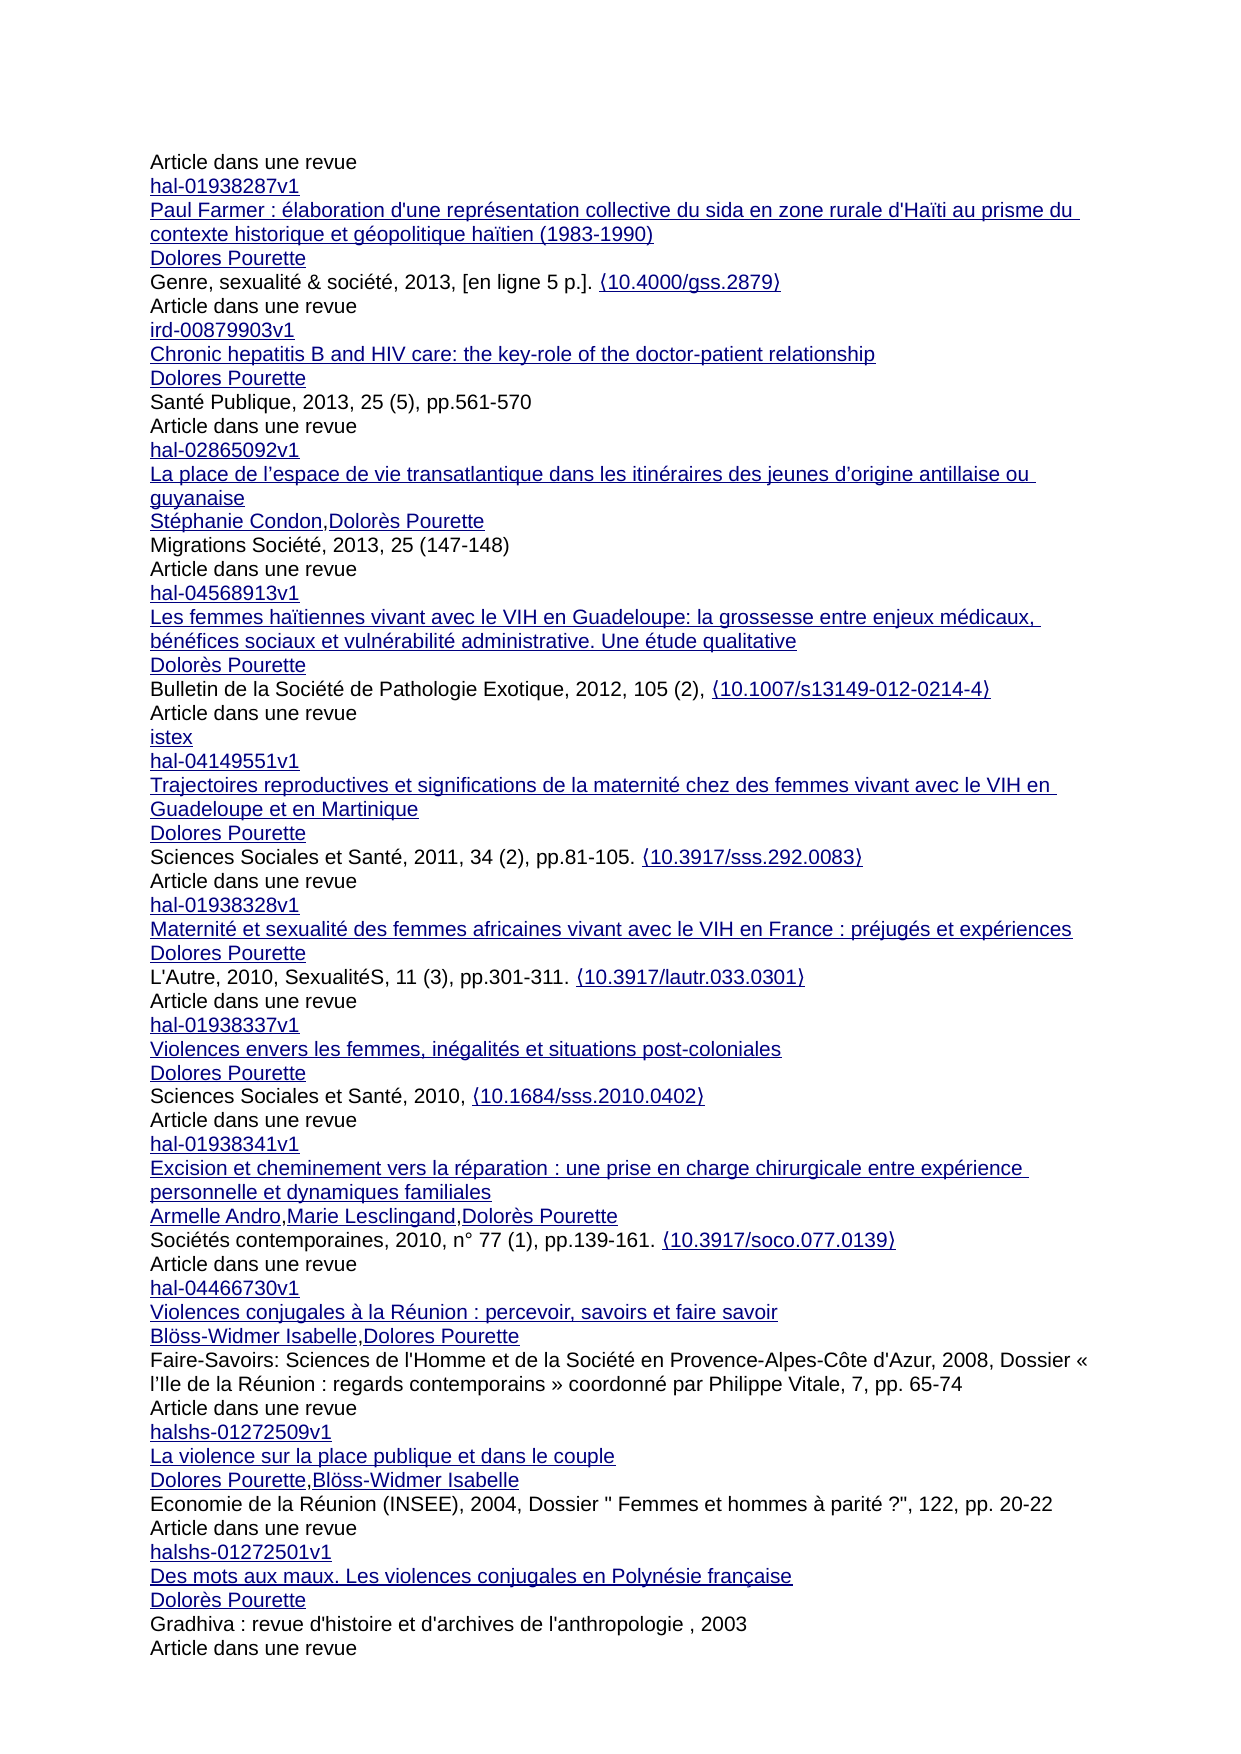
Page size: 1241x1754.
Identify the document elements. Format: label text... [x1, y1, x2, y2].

table_cell Trajectoires reproductives et significations de la maternité chez des femmes vivant avec le VIH en Guadeloupe et en Martinique Dolores Pourette Sciences Sociales et Santé, 2011, 34 (2), pp.81-105. ⟨10.3917/sss.292.0083⟩ Article dans une revue hal-01938328v1 [150, 773, 1090, 917]
table_cell La violence sur la place publique et dans le couple Dolores Pourette,Blöss-Widmer Isabelle Economie de la Réunion (INSEE), 2004, Dossier " Femmes et hommes à parité ?", 122, pp. 20-22 Article dans une revue halshs-01272501v1 [150, 1444, 1090, 1563]
table_cell Violences conjugales à la Réunion : percevoir, savoirs et faire savoir Blöss-Widmer Isabelle,Dolores Pourette Faire-Savoirs: Sciences de l'Homme et de la Société en Provence-Alpes-Côte d'Azur, 2008, Dossier « l’Ile de la Réunion : regards contemporains » coordonné par Philippe Vitale, 7, pp. 65-74 Article dans une revue halshs-01272509v1 [150, 1300, 1090, 1444]
table_cell La place de l’espace de vie transatlantique dans les itinéraires des jeunes d’origine antillaise ou guyanaise Stéphanie Condon,Dolorès Pourette Migrations Société, 2013, 25 (147-148) Article dans une revue hal-04568913v1 [150, 461, 1090, 605]
table_cell Maternité et sexualité des femmes africaines vivant avec le VIH en France : préjugés et expériences Dolores Pourette L'Autre, 2010, SexualitéS, 11 (3), pp.301-311. ⟨10.3917/lautr.033.0301⟩ Article dans une revue hal-01938337v1 [150, 917, 1090, 1036]
table_cell Article dans une revue hal-01938287v1 [150, 150, 1090, 198]
table_cell Violences envers les femmes, inégalités et situations post-coloniales Dolores Pourette Sciences Sociales et Santé, 2010, ⟨10.1684/sss.2010.0402⟩ Article dans une revue hal-01938341v1 [150, 1036, 1090, 1156]
table_cell Chronic hepatitis B and HIV care: the key-role of the doctor-patient relationship Dolores Pourette Santé Publique, 2013, 25 (5), pp.561-570 Article dans une revue hal-02865092v1 [150, 342, 1090, 461]
table_cell Des mots aux maux. Les violences conjugales en Polynésie française Dolorès Pourette Gradhiva : revue d'histoire et d'archives de l'anthropologie , 2003 Article dans une revue [150, 1564, 1090, 1659]
table_cell Les femmes haïtiennes vivant avec le VIH en Guadeloupe: la grossesse entre enjeux médicaux, bénéfices sociaux et vulnérabilité administrative. Une étude qualitative Dolorès Pourette Bulletin de la Société de Pathologie Exotique, 2012, 105 (2), ⟨10.1007/s13149-012-0214-4⟩ Article dans une revue istex hal-04149551v1 [150, 605, 1090, 773]
table_cell Excision et cheminement vers la réparation : une prise en charge chirurgicale entre expérience personnelle et dynamiques familiales Armelle Andro,Marie Lesclingand,Dolorès Pourette Sociétés contemporaines, 2010, n° 77 (1), pp.139-161. ⟨10.3917/soco.077.0139⟩ Article dans une revue hal-04466730v1 [150, 1156, 1090, 1300]
table_cell Paul Farmer : élaboration d'une représentation collective du sida en zone rurale d'Haïti au prisme du contexte historique et géopolitique haïtien (1983-1990) Dolores Pourette Genre, sexualité & société, 2013, [en ligne 5 p.]. ⟨10.4000/gss.2879⟩ Article dans une revue ird-00879903v1 [150, 198, 1090, 342]
